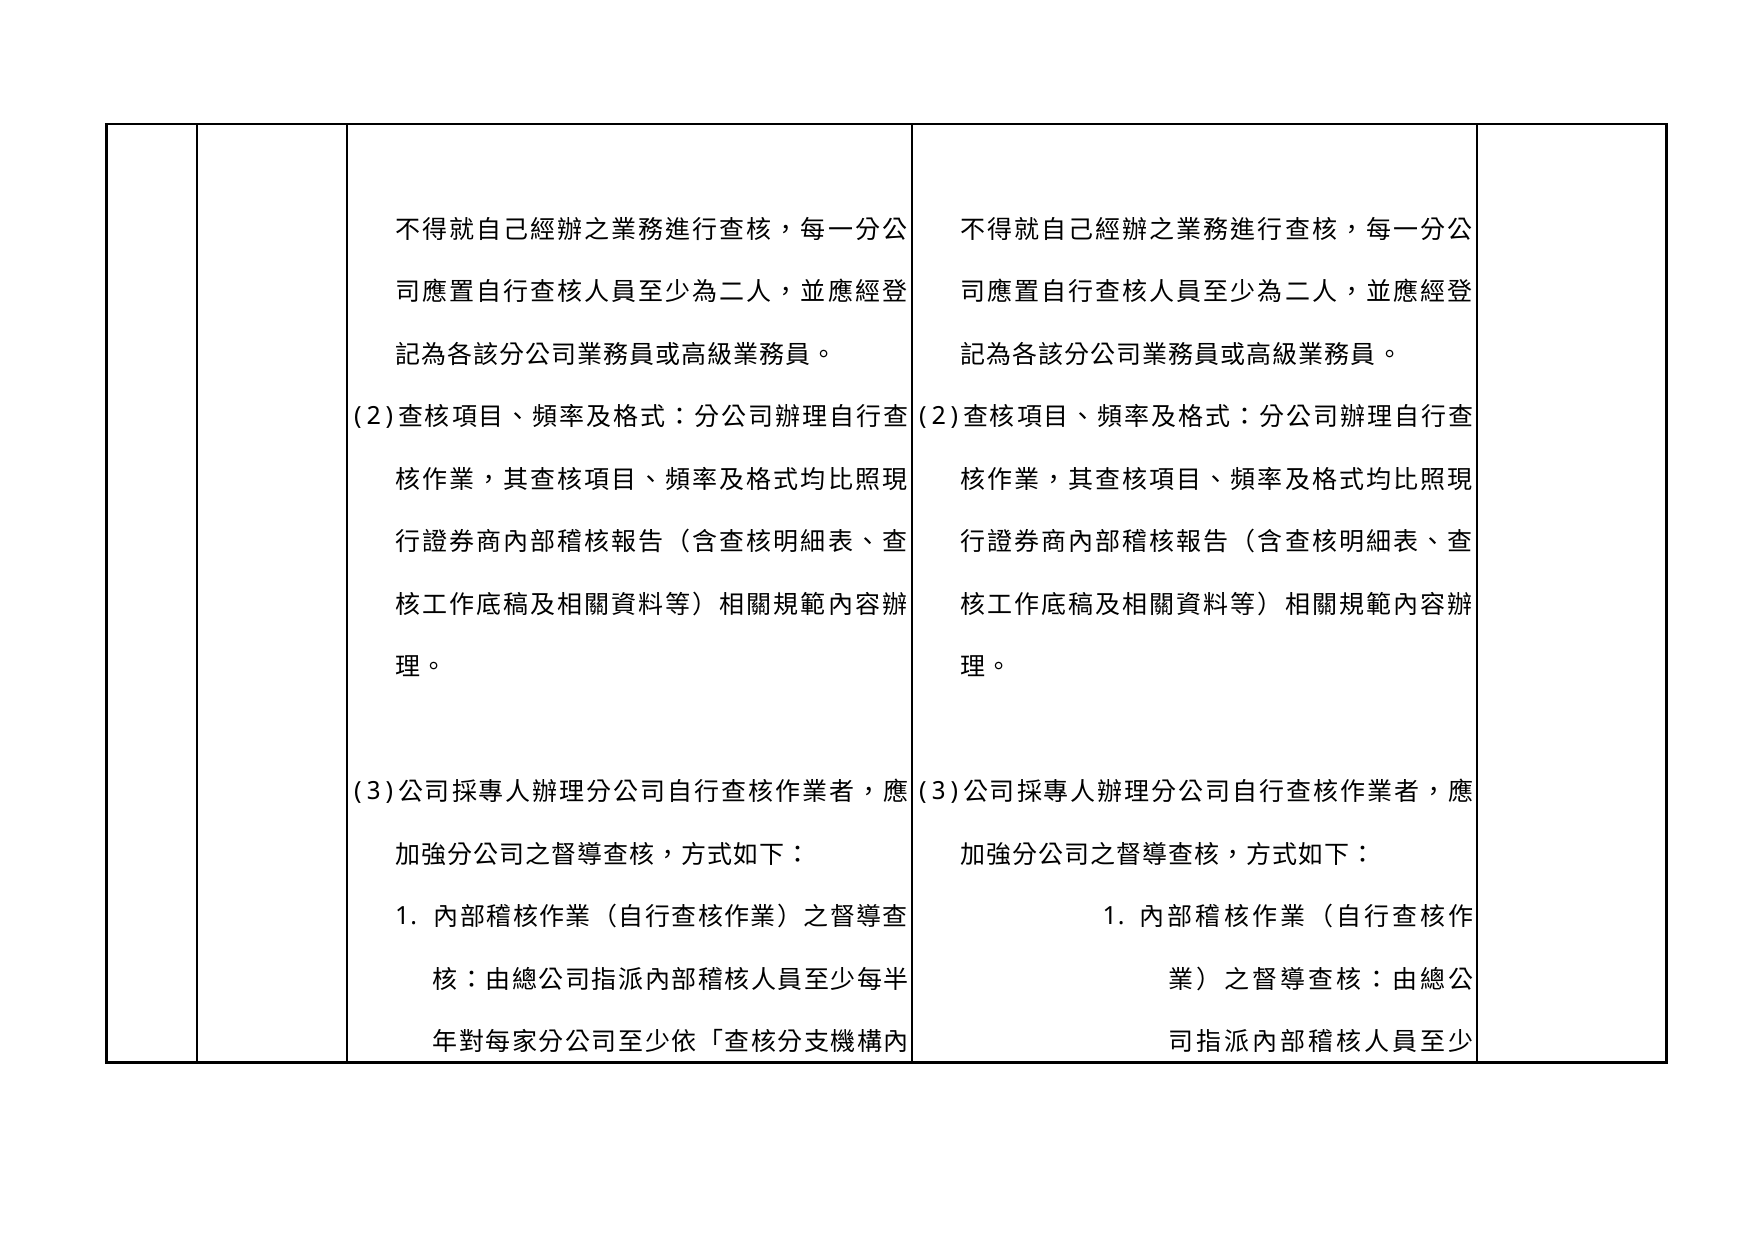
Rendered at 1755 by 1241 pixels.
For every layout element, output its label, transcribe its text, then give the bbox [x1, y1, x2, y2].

table_cell 分公司不設專職內部稽核人員規範： 公司基於本身業務及管理之考量，在不影響公司經營風險下，分公司得不設專職之內部稽核人員，但必須指派專人辦理分公司自行查核作業。公司採此種自行查核作業者，除應準用上述十至十四之規定外，自行查核人員之資格條件、人數配置、查核項目、頻率及格式與其他有關事項，並須符合下列規定： 自行查核人員之資格條件及人數配置：有關分公司非專職之查核人員，除應具備業務員或高級業務員資格外，至少須由曾參加證基會或券商公會舉辦之「內部稽核講習」研習結業並經考試及格者。經指定之查核人員，不得就自己經辦之業務進行查核，每一分公司應置自行查核人員至少為二人，並應經登記為各該分公司業務員或高級業務員。 查核項目、頻率及格式：分公司辦理自行查核作業，其查核項目、頻率及格式均比照現行證券商內部稽核報告（含查核明細表、查核工作底稿及相關資料等）相關規範內容辦理。 公司採專人辦理分公司自行查核作業者，應加強分公司之督導查核，方式如下： 內部稽核作業（自行查核作業）之督導查核：由總公司指派內部稽核人員至少每半年對每家分公司至少依「查核分支機構內部稽核作業評核表」項目查核一次。 財務業務作業之督導查核得自下列(1)(2)擇一辦理： 由總公司指派內部稽核人員至少每半年對每家分公司至少依「查核分支機構財務業務作業報告表」項目實際查核一次，不得以複核方式辦理。公司並應視管理需要及分公司實際狀況，加強查核之項目（例如過去曾發生之重大缺失事項）、頻率及深度。 公司應於每年底前檢附下列乙項之相關資料向證交所函報次一年度另以「財務業務作業專案查核」取代一次「查核分支機構財務業務作業報告表」，並依下列事項辦理： 由總公司指派內部稽核人員每年對每家分公司至少依「查核分支機構財務業務作業報告表」項目實際查核一次，不得以複核方式辦理，且受查期間應含括前一次查核日至本次查核日前一日止。 由總公司指派內部稽核人員每年對每家分公司辦理一次「財務業務作業專案查核」，受查期間至少應含括查核日前完整六個月，專案查核項目應參酌下列事項據以規劃查核重點並設計查核項目，且留存評估紀錄： 就內部業務性質、作業流程等，以風險為基礎，辨識公司高風險項目。 參考近期同業、自身重大違失項目或主管機關之年度檢查重點。 針對新開辦業務，瞭解各分公司之作業落實程度及遵法情形。 其他重要事項。 查核報告檢送作業：上開內部稽核作業（自行查核作業）及財務業務作業之督導查核，公司應於查核之次月五日前將「查核分支機構內部稽核作業評核表」（包含內部稽核作業評核表、內部稽核作業工作底稿及覆核項目之查核明細表與工作底稿等之完整稽核報告）」、「查核分支機構財務業務作業報告表」（包含查核明細表、查核工作底稿及相關資料）及「財務業務作業專案查核報告」（包含評估紀錄、查核工作底稿及相關資料），比照證券商管理規則第四條第三項規定，檢送證交所、櫃檯買賣中心或券商公會備查。 (以下略) [348, 125, 911, 1061]
table_cell [1478, 125, 1665, 1061]
table_cell [198, 125, 346, 1061]
table_cell 分公司不設專職內部稽核人員規範： 公司基於本身業務及管理之考量，在不影響公司經營風險下，分公司得不設專職之內部稽核人員，但必須指派專人辦理分公司自行查核作業。公司採此種自行查核作業者，除應準用上述十至十四之規定外，自行查核人員之資格條件、人數配置、查核項目、頻率及格式與其他有關事項，並須符合下列規定： 自行查核人員之資格條件及人數配置：有關分公司非專職之查核人員，除應具備業務員或高級業務員資格外，至少須由曾參加證基會或券商公會舉辦之「內部稽核講習」研習結業並經考試及格者。經指定之查核人員，不得就自己經辦之業務進行查核，每一分公司應置自行查核人員至少為二人，並應經登記為各該分公司業務員或高級業務員。 查核項目、頻率及格式：分公司辦理自行查核作業，其查核項目、頻率及格式均比照現行證券商內部稽核報告（含查核明細表、查核工作底稿及相關資料等）相關規範內容辦理。 公司採專人辦理分公司自行查核作業者，應加強分公司之督導查核，方式如下： 內部稽核作業（自行查核作業）之督導查核：由總公司指派內部稽核人員至少每半年對每家分公司至少依「查核分支機構內部稽核作業評核表」項目查核一次。 財務業務作業之督導查核：由總公司指派內部稽核人員至少每半年對每家分公司至少依「查核分支機構財務業務作業報告表」項目實際查核一次，不得以複核方式辦理。公司並應視管理需要及分公司實際狀況，加強查核之項目（例如過去曾發生之重大缺失事項）、頻率及深度。 查核報告檢送作業：上開內部稽核作業（自行查核作業）及財務業務作業之督導查核，公司應於查核之次月五日前將「查核分支機構內部稽核作業評核表」（包含內部稽核作業評核表、內部稽核作業工作底稿及覆核項目之查核明細表與工作底稿等之完整稽核報告）」及「查核分支機構財務業務作業報告表」（包含查核明細表、查核工作底稿及相關資料），比照證券商管理規則第四條第三項規定，檢送證交所、櫃檯買賣中心或券商公會備查。 (以下略) [913, 125, 1476, 1061]
table_cell [108, 125, 196, 1061]
